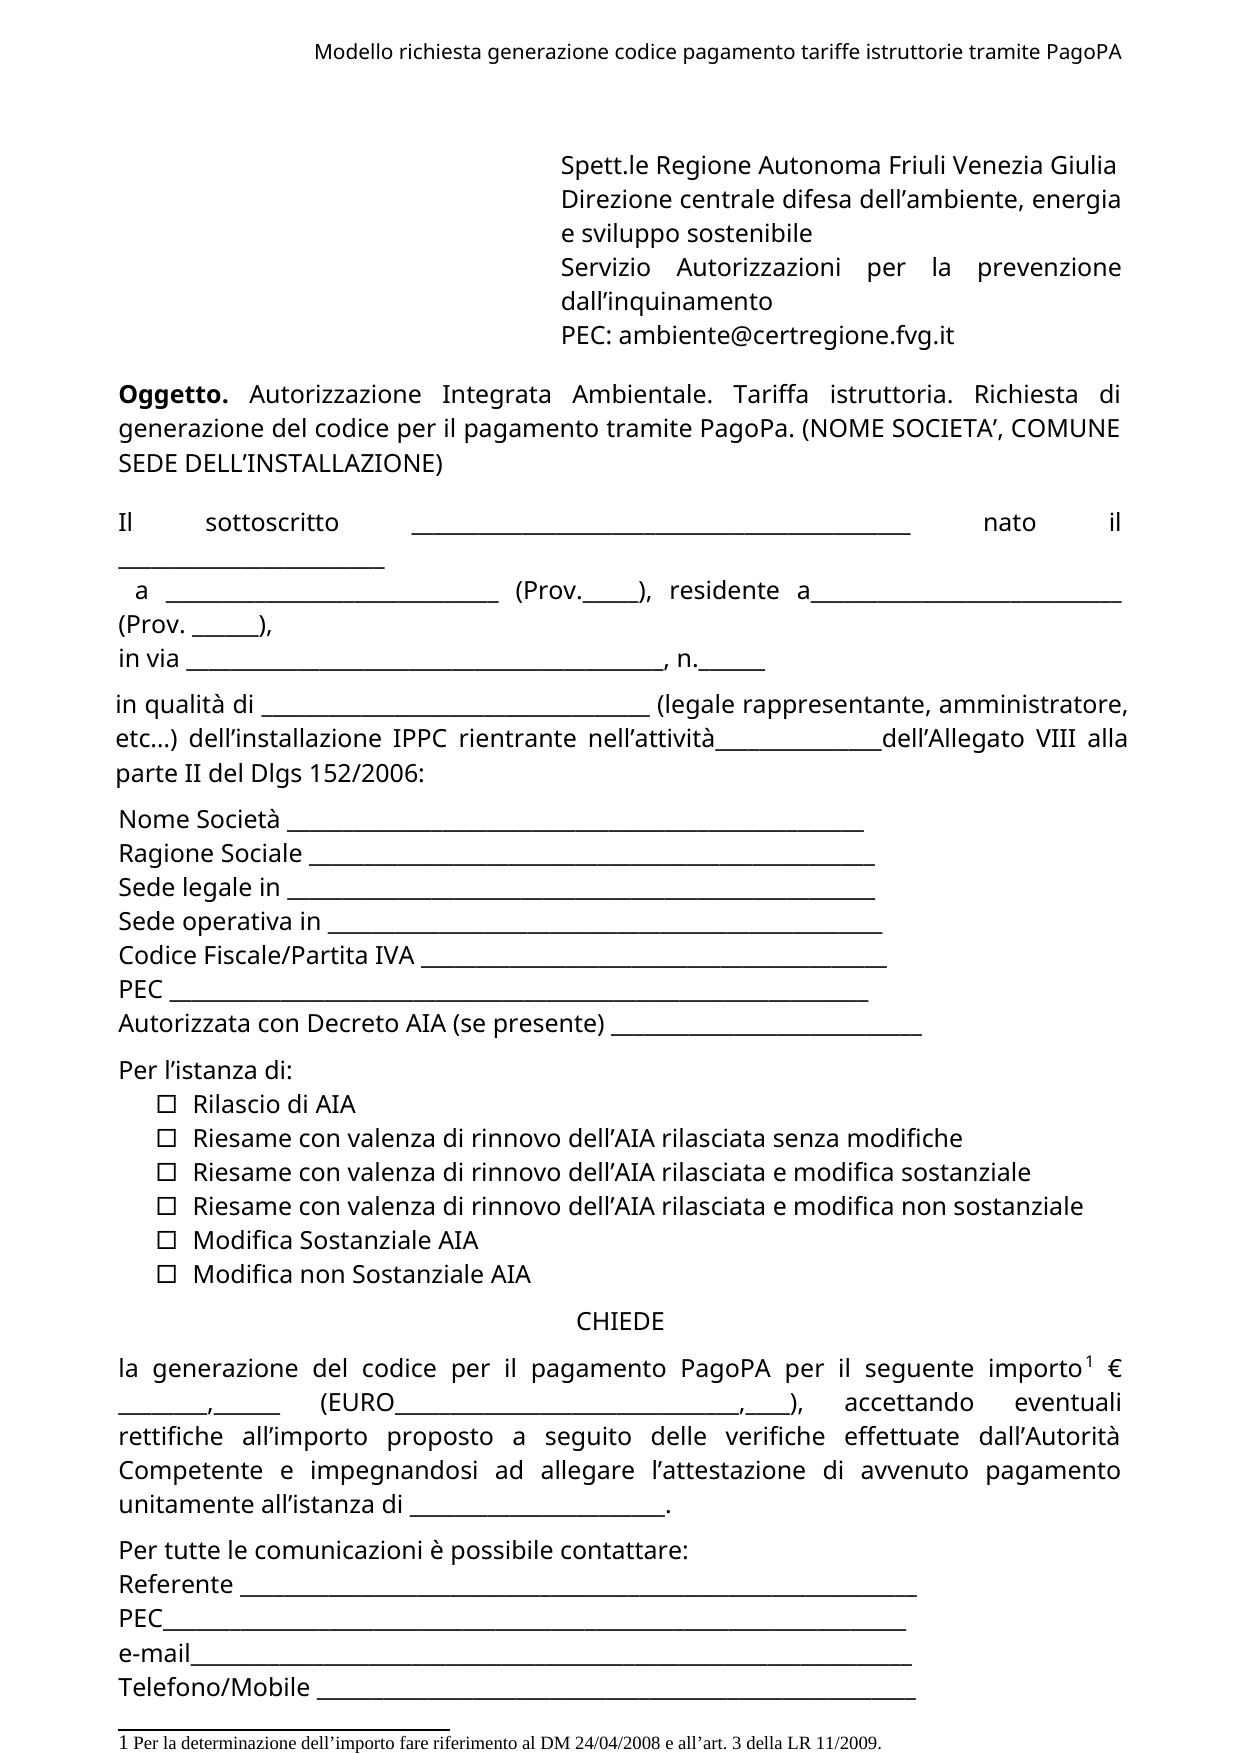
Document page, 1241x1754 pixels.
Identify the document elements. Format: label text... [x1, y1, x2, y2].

text in via ___________________________________________, n.______ [118, 641, 1122, 674]
list Riesame con valenza di rinnovo dell’AIA rilasciata e modifica sostanziale [155, 1155, 1122, 1189]
text Il sottoscritto _____________________________________________ nato il ________________________ [118, 504, 1122, 572]
text in qualità di ___________________________________ (legale rappresentante, amministratore, etc…) dell’installazione IPPC rientrante nell’attività_______________dell’Allegato VIII alla parte II del Dlgs 152/2006: [115, 687, 1129, 789]
text Telefono/Mobile ______________________________________________________ [118, 1669, 1122, 1703]
text Referente _____________________________________________________________ [118, 1567, 1122, 1601]
text Per l’istanza di: [118, 1053, 1122, 1087]
text a ______________________________ (Prov._____), residente a____________________________ (Prov. ______), [118, 572, 1122, 641]
text Sede operativa in __________________________________________________ [118, 904, 1122, 938]
text Autorizzata con Decreto AIA (se presente) ____________________________ [118, 1006, 1122, 1040]
text PEC: ambiente@certregione.fvg.it [561, 318, 1122, 352]
list Riesame con valenza di rinnovo dell’AIA rilasciata senza modifiche [155, 1121, 1122, 1155]
text e-mail_________________________________________________________________ [118, 1635, 1122, 1669]
list Rilascio di AIA [155, 1087, 1122, 1121]
text Per tutte le comunicazioni è possibile contattare: [118, 1533, 1122, 1567]
text Per la determinazione dell’importo fare riferimento al DM 24/04/2008 e all’art. 3 della LR 11/2009. [118, 1730, 1122, 1754]
list Modifica Sostanziale AIA [155, 1223, 1122, 1257]
list Riesame con valenza di rinnovo dell’AIA rilasciata e modifica non sostanziale [155, 1189, 1122, 1223]
text la generazione del codice per il pagamento PagoPA per il seguente importo € ________,______ (EURO_______________________________,____), accettando eventuali rettifiche all’importo proposto a seguito delle verifiche effettuate dall’Autorità Competente e impegnandosi ad allegare l’attestazione di avvenuto pagamento unitamente all’istanza di _______________________. [118, 1350, 1122, 1521]
text Oggetto. Autorizzazione Integrata Ambientale. Tariffa istruttoria. Richiesta di generazione del codice per il pagamento tramite PagoPa. (NOME SOCIETA’, COMUNE SEDE DELL’INSTALLAZIONE) [118, 377, 1122, 479]
text PEC _______________________________________________________________ [118, 972, 1122, 1006]
list Modifica non Sostanziale AIA [155, 1257, 1122, 1291]
text PEC___________________________________________________________________ [118, 1601, 1122, 1635]
text Ragione Sociale ___________________________________________________ [118, 836, 1122, 870]
text Nome Società ____________________________________________________ [118, 802, 1122, 836]
text CHIEDE [118, 1304, 1122, 1338]
text Sede legale in _____________________________________________________ [118, 870, 1122, 904]
text Direzione centrale difesa dell’ambiente, energia e sviluppo sostenibile [561, 182, 1122, 250]
text Codice Fiscale/Partita IVA __________________________________________ [118, 938, 1122, 972]
text Spett.le Regione Autonoma Friuli Venezia Giulia [561, 148, 1122, 182]
text Servizio Autorizzazioni per la prevenzione dall’inquinamento [561, 250, 1122, 318]
